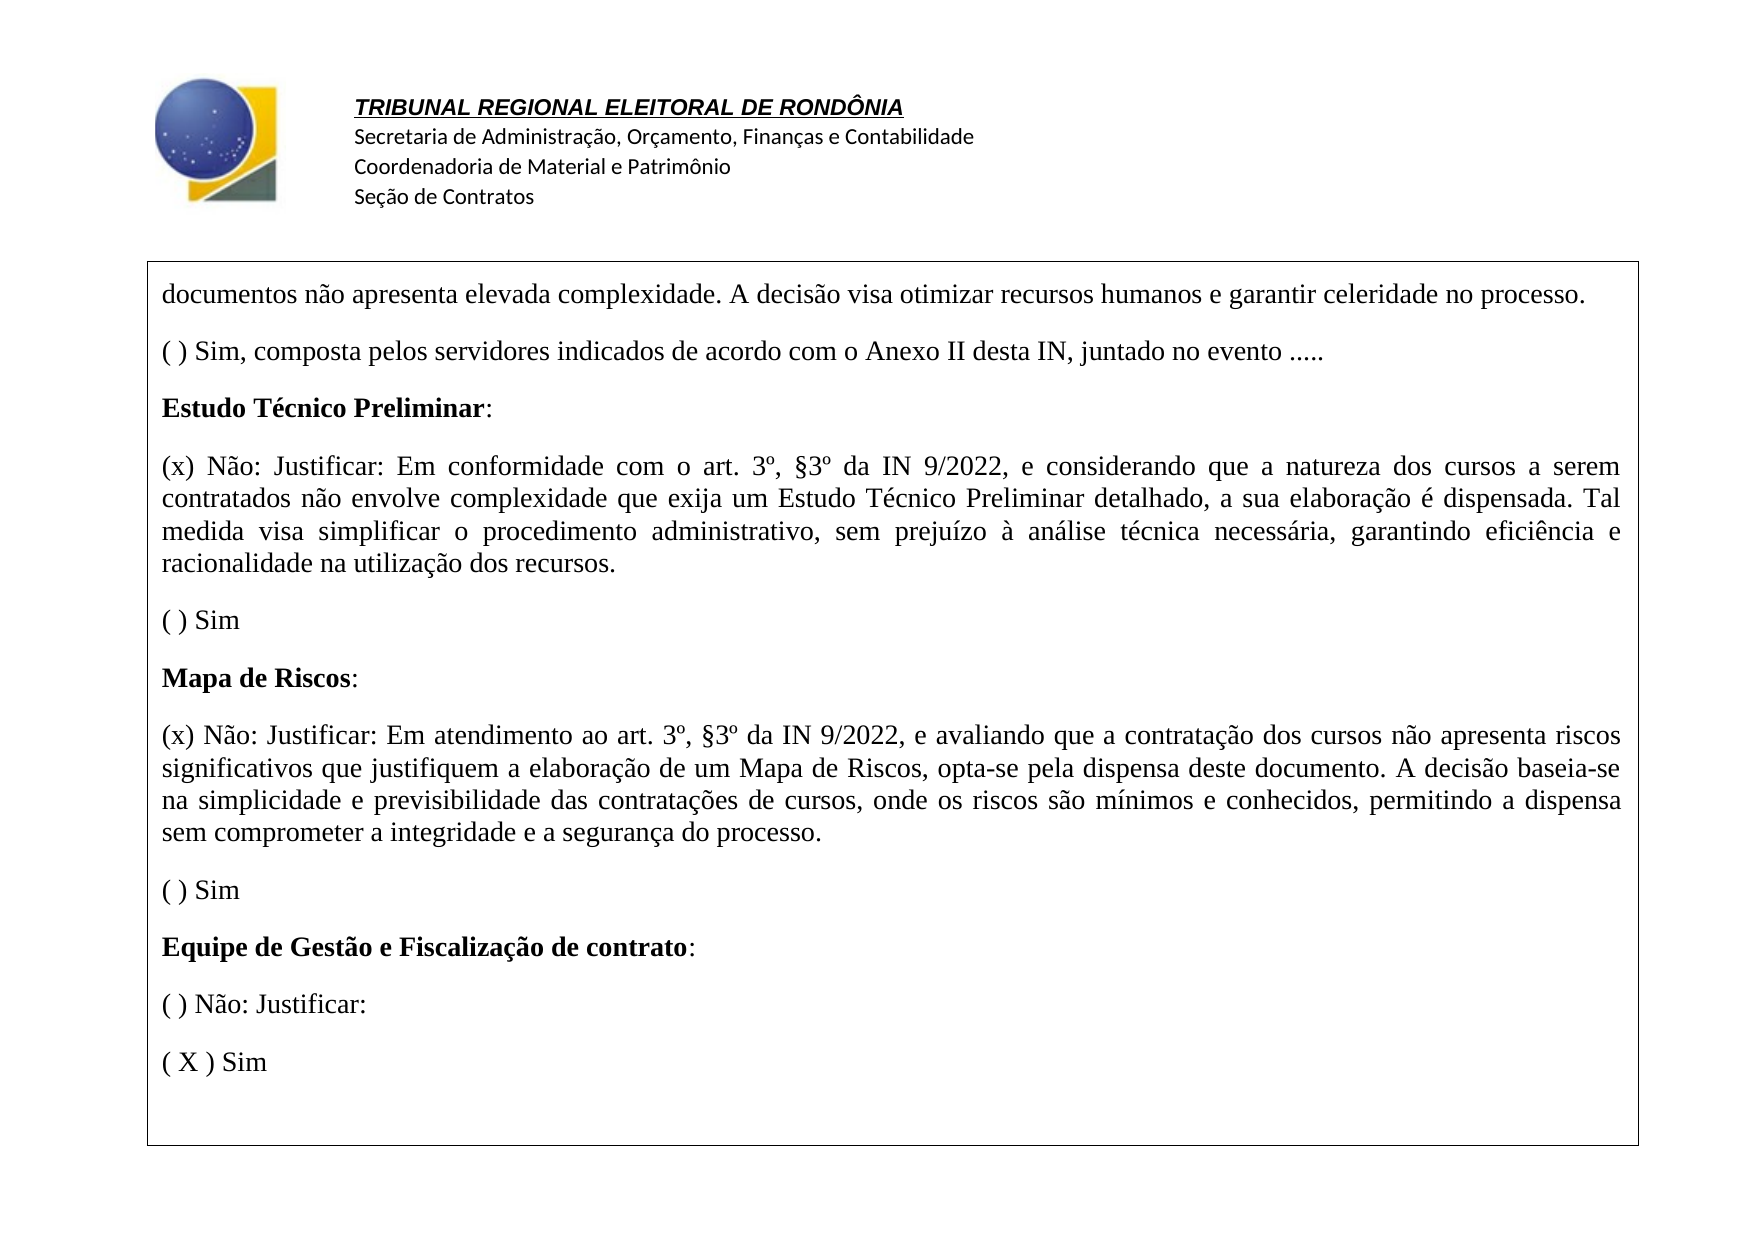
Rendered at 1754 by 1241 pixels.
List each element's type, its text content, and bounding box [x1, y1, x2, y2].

table_cell documentos não apresenta elevada complexidade. A decisão visa otimizar recursos humanos e garantir celeridade no processo. ( ) Sim, composta pelos servidores indicados de acordo com o Anexo II desta IN, juntado no evento ..... Estudo Técnico Preliminar: (x) Não: Justificar: Em conformidade com o art. 3º, §3º da IN 9/2022, e considerando que a natureza dos cursos a serem contratados não envolve complexidade que exija um Estudo Técnico Preliminar detalhado, a sua elaboração é dispensada. Tal medida visa simplificar o procedimento administrativo, sem prejuízo à análise técnica necessária, garantindo eficiência e racionalidade na utilização dos recursos. ( ) Sim Mapa de Riscos: (x) Não: Justificar: Em atendimento ao art. 3º, §3º da IN 9/2022, e avaliando que a contratação dos cursos não apresenta riscos significativos que justifiquem a elaboração de um Mapa de Riscos, opta-se pela dispensa deste documento. A decisão baseia-se na simplicidade e previsibilidade das contratações de cursos, onde os riscos são mínimos e conhecidos, permitindo a dispensa sem comprometer a integridade e a segurança do processo. ( ) Sim Equipe de Gestão e Fiscalização de contrato: ( ) Não: Justificar: ( X ) Sim [148, 262, 1638, 1145]
